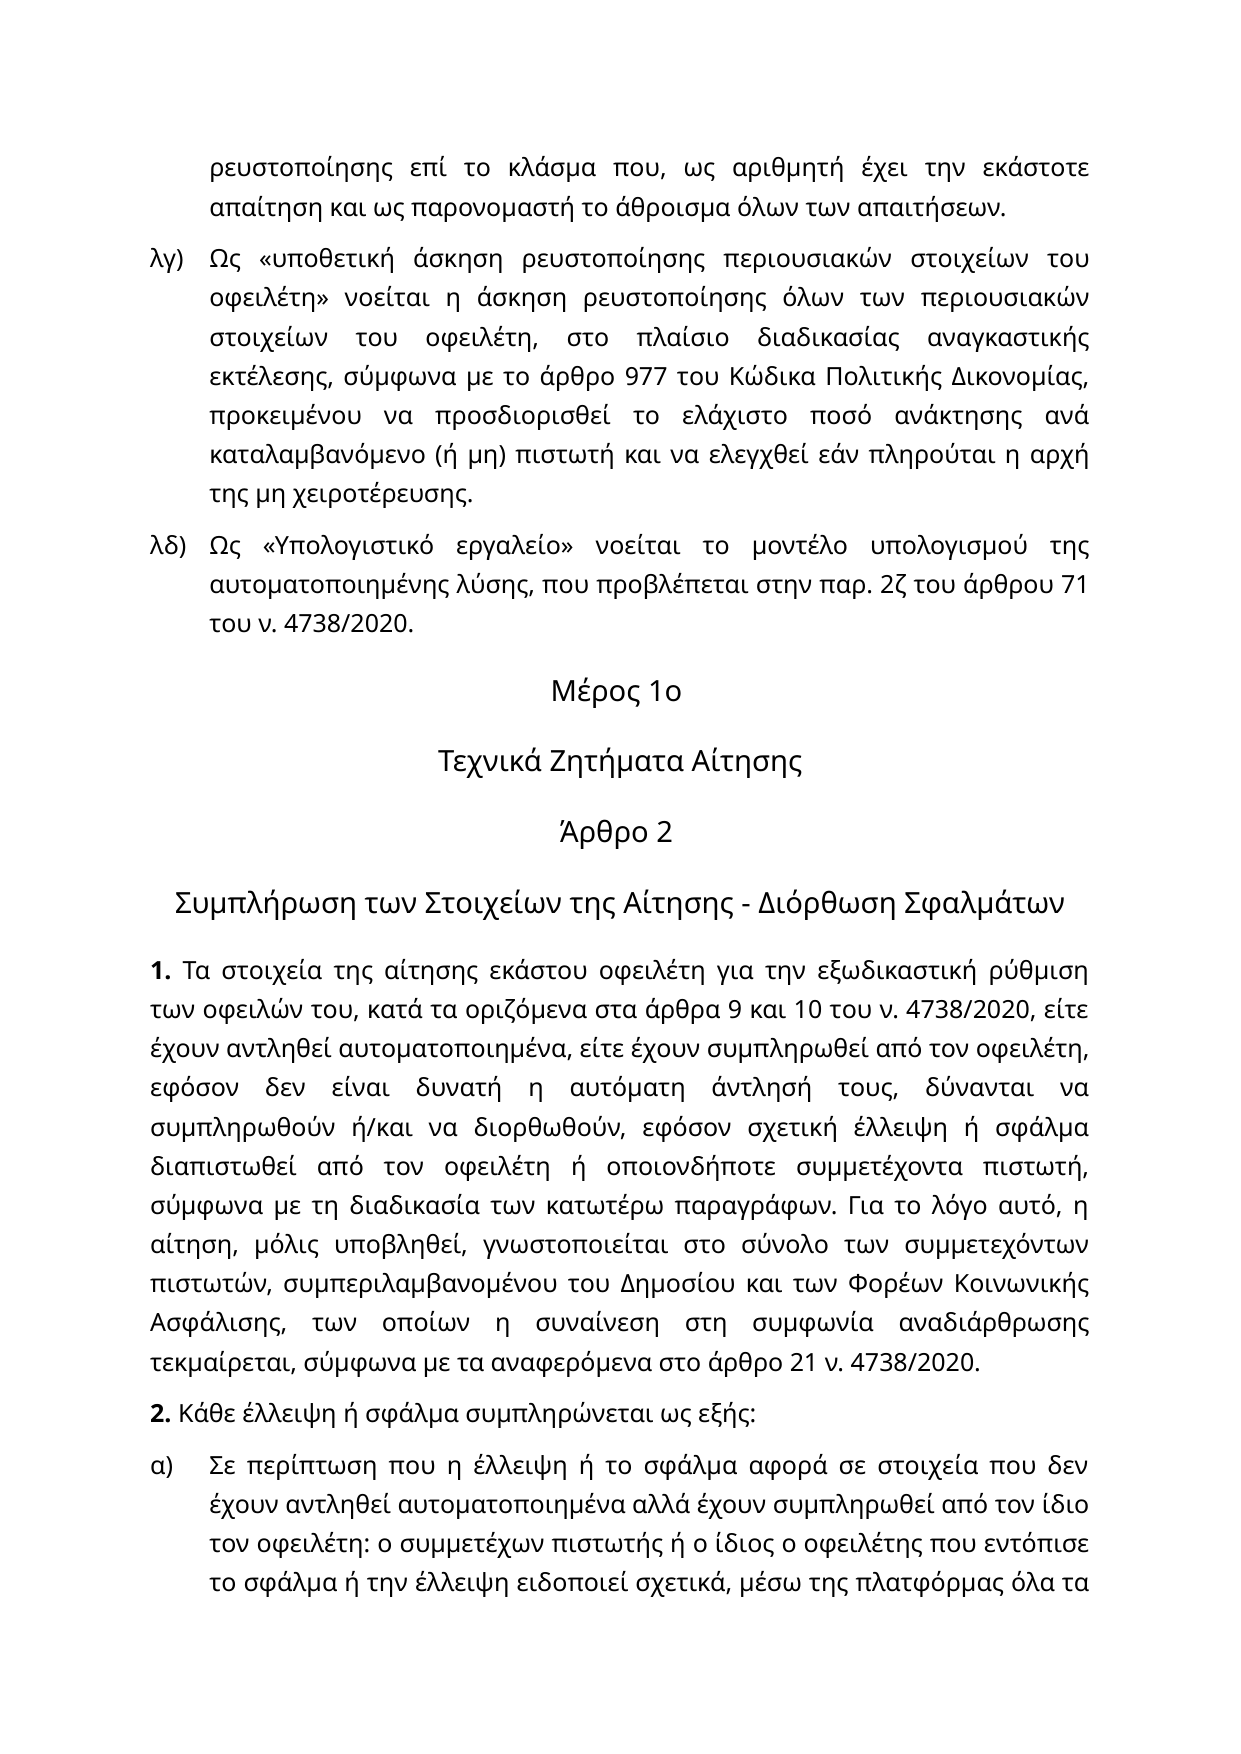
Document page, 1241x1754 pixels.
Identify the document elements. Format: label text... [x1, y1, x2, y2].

subtitle Συμπλήρωση των Στοιχείων της Αίτησης - Διόρθωση Σφαλμάτων [150, 882, 1090, 922]
list λδ) Ως «Υπολογιστικό εργαλείο» νοείται το μοντέλο υπολογισμού της αυτοματοποιημένης λύσης, που προβλέπεται στην παρ. 2ζ του άρθρου 71 του ν. 4738/2020. [150, 527, 1090, 640]
subtitle Άρθρο 2 [150, 811, 1090, 851]
text 1. Τα στοιχεία της αίτησης εκάστου οφειλέτη για την εξωδικαστική ρύθμιση των οφειλών του, κατά τα οριζόμενα στα άρθρα 9 και 10 του ν. 4738/2020, είτε έχουν αντληθεί αυτοματοποιημένα, είτε έχουν συμπληρωθεί από τον οφειλέτη, εφόσον δεν είναι δυνατή η αυτόματη άντλησή τους, δύνανται να συμπληρωθούν ή/και να διορθωθούν, εφόσον σχετική έλλειψη ή σφάλμα διαπιστωθεί από τον οφειλέτη ή οποιονδήποτε συμμετέχοντα πιστωτή, σύμφωνα με τη διαδικασία των κατωτέρω παραγράφων. Για το λόγο αυτό, η αίτηση, μόλις υποβληθεί, γνωστοποιείται στο σύνολο των συμμετεχόντων πιστωτών, συμπεριλαμβανομένου του Δημοσίου και των Φορέων Κοινωνικής Ασφάλισης, των οποίων η συναίνεση στη συμφωνία αναδιάρθρωσης τεκμαίρεται, σύμφωνα με τα αναφερόμενα στο άρθρο 21 ν. 4738/2020. [150, 952, 1090, 1378]
subtitle Τεχνικά Ζητήματα Αίτησης [150, 741, 1090, 780]
list ρευστοποίησης επί το κλάσμα που, ως αριθμητή έχει την εκάστοτε απαίτηση και ως παρονομαστή το άθροισμα όλων των απαιτήσεων. [150, 150, 1090, 223]
subtitle Μέρος 1ο [150, 670, 1090, 710]
list α) Σε περίπτωση που η έλλειψη ή το σφάλμα αφορά σε στοιχεία που δεν έχουν αντληθεί αυτοματοποιημένα αλλά έχουν συμπληρωθεί από τον ίδιο τον οφειλέτη: ο συμμετέχων πιστωτής ή ο ίδιος ο οφειλέτης που εντόπισε το σφάλμα ή την έλλειψη ειδοποιεί σχετικά, μέσω της πλατφόρμας όλα τα [150, 1447, 1090, 1599]
text 2. Κάθε έλλειψη ή σφάλμα συμπληρώνεται ως εξής: [150, 1396, 1090, 1430]
list λγ) Ως «υποθετική άσκηση ρευστοποίησης περιουσιακών στοιχείων του οφειλέτη» νοείται η άσκηση ρευστοποίησης όλων των περιουσιακών στοιχείων του οφειλέτη, στο πλαίσιο διαδικασίας αναγκαστικής εκτέλεσης, σύμφωνα με το άρθρο 977 του Κώδικα Πολιτικής Δικονομίας, προκειμένου να προσδιορισθεί το ελάχιστο ποσό ανάκτησης ανά καταλαμβανόμενο (ή μη) πιστωτή και να ελεγχθεί εάν πληρούται η αρχή της μη χειροτέρευσης. [150, 241, 1090, 510]
